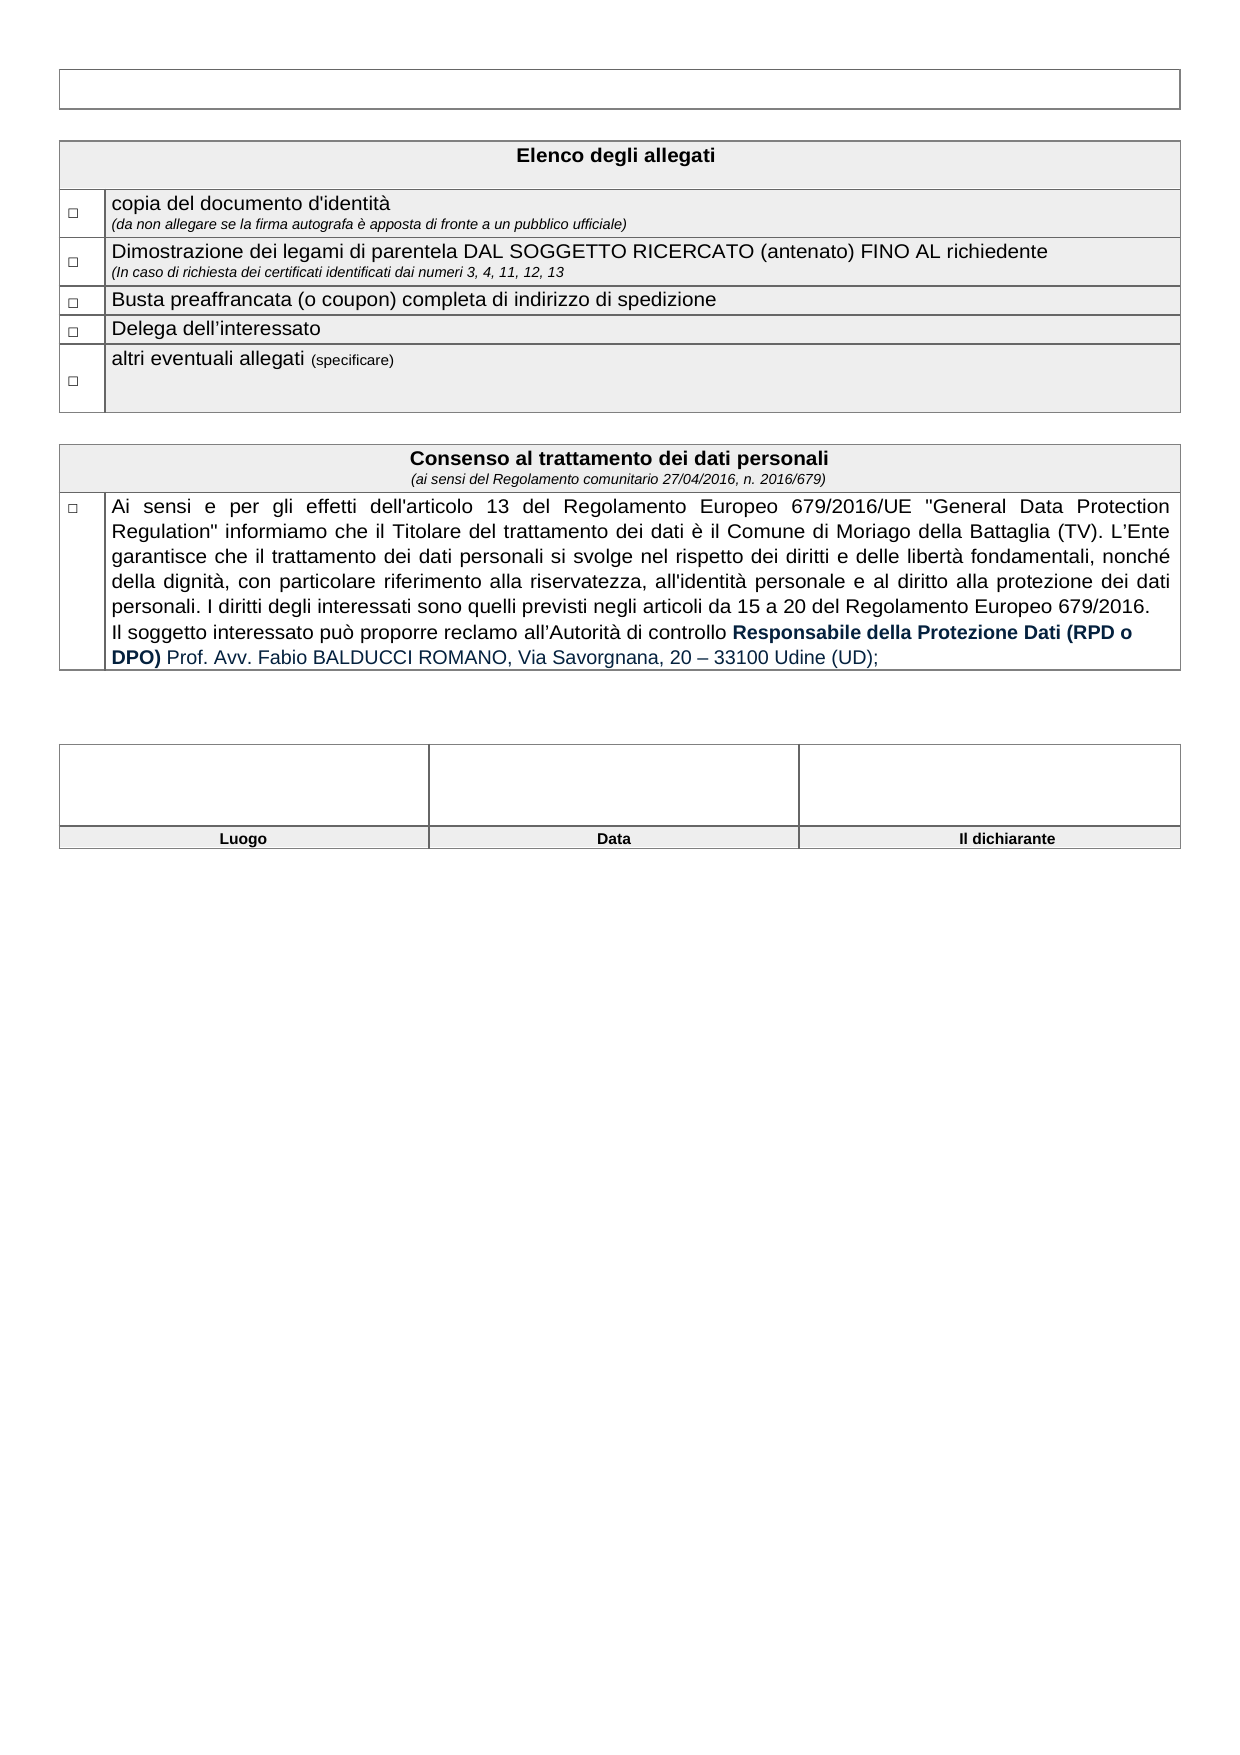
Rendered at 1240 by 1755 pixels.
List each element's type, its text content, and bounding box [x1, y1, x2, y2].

table_header [800, 745, 1180, 825]
table_cell ☐ [60, 316, 104, 343]
table_header Consenso al trattamento dei dati personali (ai sensi del Regolamento comunitario 27/04/2016, n. 2016/679) [60, 445, 1180, 492]
table_cell Delega dell’interessato [106, 316, 1180, 343]
table_header Elenco degli allegati [60, 142, 1180, 188]
table_header [60, 745, 428, 825]
table_cell ☐ [60, 238, 104, 285]
table_cell Data [430, 827, 798, 847]
table_cell Dimostrazione dei legami di parentela DAL SOGGETTO RICERCATO (antenato) FINO AL richiedente (In caso di richiesta dei certificati identificati dai numeri 3, 4, 11, 12, 13 [106, 238, 1180, 285]
table_header [430, 745, 798, 825]
table_cell copia del documento d'identità (da non allegare se la firma autografa è apposta di fronte a un pubblico ufficiale) [106, 190, 1180, 237]
table_cell Il dichiarante [800, 827, 1180, 847]
table_cell ☐ [60, 493, 104, 669]
table_cell Luogo [60, 827, 428, 847]
table_cell Ai sensi e per gli effetti dell'articolo 13 del Regolamento Europeo 679/2016/UE "General Data Protection Regulation" informiamo che il Titolare del trattamento dei dati è il Comune di Moriago della Battaglia (TV). L’Ente garantisce che il trattamento dei dati personali si svolge nel rispetto dei diritti e delle libertà fondamentali, nonché della dignità, con particolare riferimento alla riservatezza, all'identità personale e al diritto alla protezione dei dati personali. I diritti degli interessati sono quelli previsti negli articoli da 15 a 20 del Regolamento Europeo 679/2016. Il soggetto interessato può proporre reclamo all’Autorità di controllo Responsabile della Protezione Dati (RPD o DPO) Prof. Avv. Fabio BALDUCCI ROMANO, Via Savorgnana, 20 – 33100 Udine (UD); [106, 493, 1180, 669]
table_cell altri eventuali allegati (specificare) [106, 345, 1180, 412]
table_cell ☐ [60, 287, 104, 314]
table_cell [60, 70, 1179, 108]
table_cell ☐ [60, 190, 104, 237]
table_cell Busta preaffrancata (o coupon) completa di indirizzo di spedizione [106, 287, 1180, 314]
table_cell ☐ [60, 345, 104, 412]
